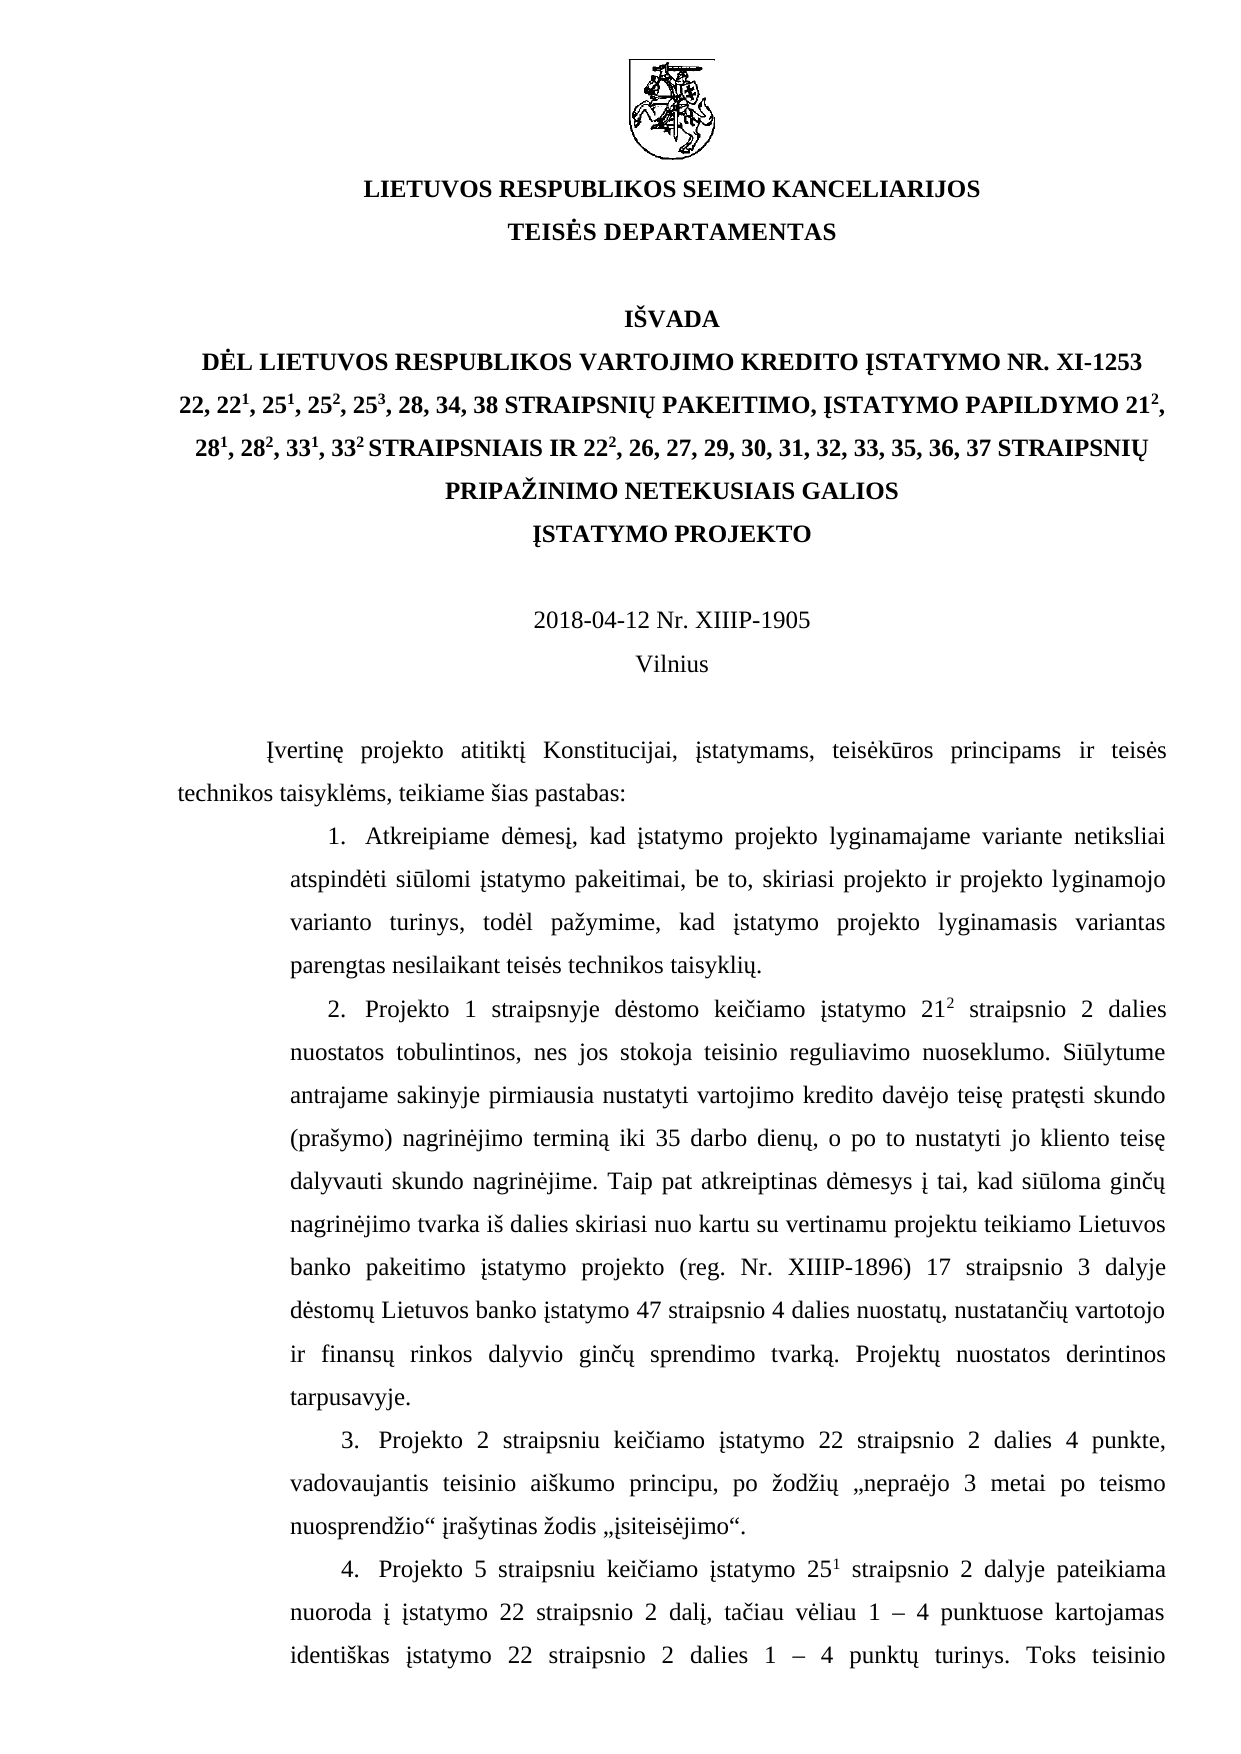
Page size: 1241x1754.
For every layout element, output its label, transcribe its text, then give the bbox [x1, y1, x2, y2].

list Projekto 1 straipsnyje dėstomo keičiamo įstatymo 212 straipsnio 2 dalies nuostatos tobulintinos, nes jos stokoja teisinio reguliavimo nuoseklumo. Siūlytume antrajame sakinyje pirmiausia nustatyti vartojimo kredito davėjo teisę pratęsti skundo (prašymo) nagrinėjimo terminą iki 35 darbo dienų, o po to nustatyti jo kliento teisę dalyvauti skundo nagrinėjime. Taip pat atkreiptinas dėmesys į tai, kad siūloma ginčų nagrinėjimo tvarka iš dalies skiriasi nuo kartu su vertinamu projektu teikiamo Lietuvos banko pakeitimo įstatymo projekto (reg. Nr. XIIIP-1896) 17 straipsnio 3 dalyje dėstomų Lietuvos banko įstatymo 47 straipsnio 4 dalies nuostatų, nustatančių vartotojo ir finansų rinkos dalyvio ginčų sprendimo tvarką. Projektų nuostatos derintinos tarpusavyje. [252, 994, 1167, 1411]
text Įvertinę projekto atitiktį Konstitucijai, įstatymams, teisėkūros principams ir teisės technikos taisyklėms, teikiame šias pastabas: [177, 735, 1167, 807]
text ĮSTATYMO PROJEKTO [177, 519, 1167, 548]
list Atkreipiame dėmesį, kad įstatymo projekto lyginamajame variante netiksliai atspindėti siūlomi įstatymo pakeitimai, be to, skiriasi projekto ir projekto lyginamojo varianto turinys, todėl pažymime, kad įstatymo projekto lyginamasis variantas parengtas nesilaikant teisės technikos taisyklių. [252, 821, 1167, 979]
text IŠVADA [177, 304, 1167, 332]
text TEISĖS DEPARTAMENTAS [177, 217, 1167, 246]
list Projekto 5 straipsniu keičiamo įstatymo 251 straipsnio 2 dalyje pateikiama nuoroda į įstatymo 22 straipsnio 2 dalį, tačiau vėliau 1 – 4 punktuose kartojamas identiškas įstatymo 22 straipsnio 2 dalies 1 – 4 punktų turinys. Toks teisinio [252, 1554, 1167, 1669]
text LIETUVOS RESPUBLIKOS SEIMO KANCELIARIJOS [177, 174, 1167, 203]
text Vilnius [177, 649, 1167, 677]
text DĖL LIETUVOS RESPUBLIKOS VARTOJIMO KREDITO ĮSTATYMO NR. XI-1253 [177, 347, 1167, 376]
text 2018-04-12 Nr. XIIIP-1905 [177, 606, 1167, 634]
text 22, 221, 251, 252, 253, 28, 34, 38 STRAIPSNIŲ PAKEITIMO, ĮSTATYMO PAPILDYMO 212, 281, 282, 331, 332 STRAIPSNIAIS IR 222, 26, 27, 29, 30, 31, 32, 33, 35, 36, 37 STRAIPSNIŲ PRIPAŽINIMO NETEKUSIAIS GALIOS [177, 390, 1167, 505]
list Projekto 2 straipsniu keičiamo įstatymo 22 straipsnio 2 dalies 4 punkte, vadovaujantis teisinio aiškumo principu, po žodžių „nepraėjo 3 metai po teismo nuosprendžio“ įrašytinas žodis „įsiteisėjimo“. [252, 1425, 1167, 1540]
